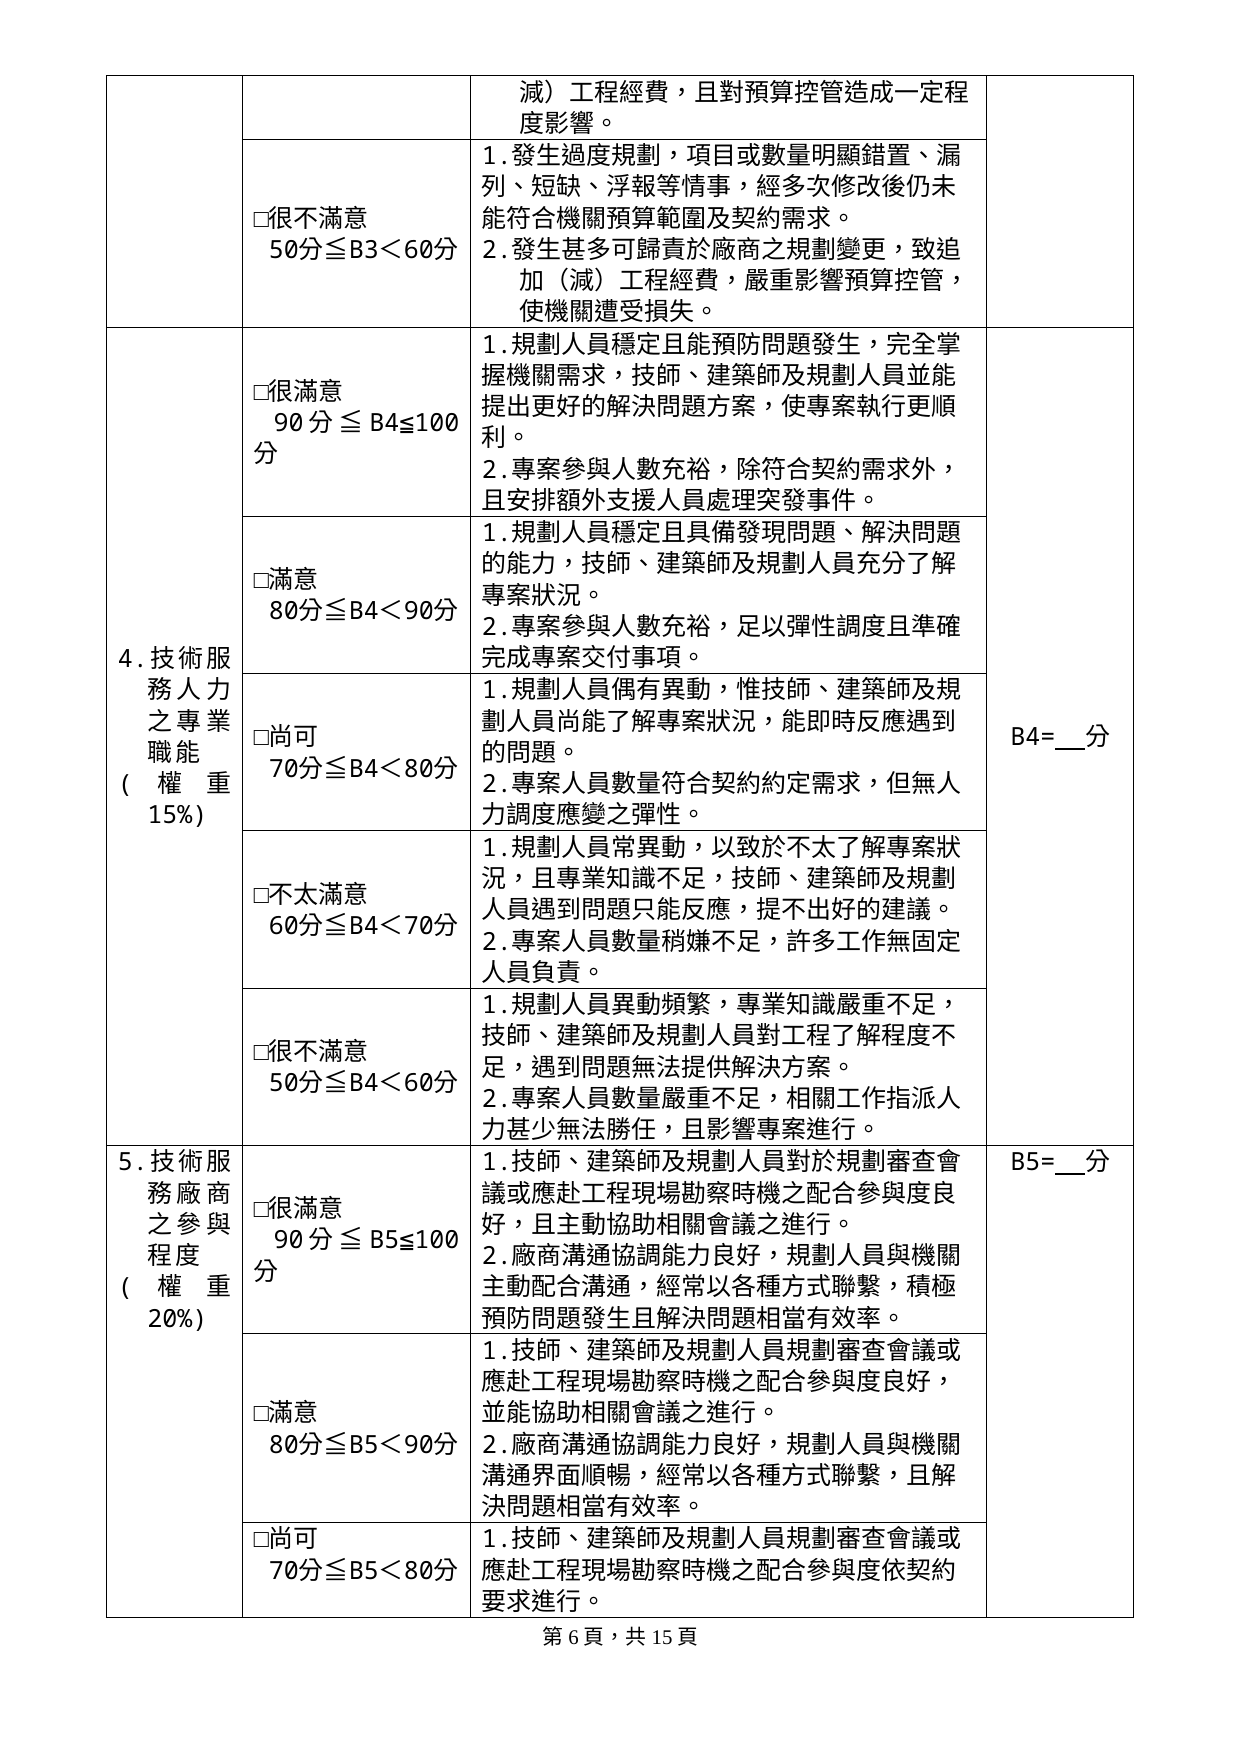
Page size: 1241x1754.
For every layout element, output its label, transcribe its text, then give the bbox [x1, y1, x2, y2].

table_cell 減）工程經費，且對預算控管造成一定程度影響。 [471, 76, 986, 138]
table_cell [243, 76, 470, 138]
table_cell B4= 分 [987, 328, 1133, 1145]
table_cell [107, 76, 242, 327]
table_cell 技師、建築師及規劃人員對於規劃審查會議或應赴工程現場勘察時機之配合參與度良好，且主動協助相關會議之進行。 廠商溝通協調能力良好，規劃人員與機關主動配合溝通，經常以各種方式聯繫，積極預防問題發生且解決問題相當有效率。 [471, 1146, 986, 1333]
table_cell □很不滿意 50分≦B3＜60分 [243, 140, 470, 327]
table_cell □滿意 80分≦B5＜90分 [243, 1334, 470, 1522]
table_cell □很不滿意 50分≦B4＜60分 [243, 989, 470, 1145]
table_cell □尚可 70分≦B5＜80分 [243, 1523, 470, 1617]
table_cell □很滿意 90分≦B5≦100分 [243, 1146, 470, 1333]
table_cell 技師、建築師及規劃人員規劃審查會議或應赴工程現場勘察時機之配合參與度依契約要求進行。 廠商溝通協調能力尚可，規劃人員與機關經常以各種方式聯繫，但問題處理較慢。 [471, 1523, 986, 1617]
table_cell 規劃人員偶有異動，惟技師、建築師及規劃人員尚能了解專案狀況，能即時反應遇到的問題。 專案人員數量符合契約約定需求，但無人力調度應變之彈性。 [471, 674, 986, 830]
table_cell [987, 76, 1133, 327]
table_cell 技師、建築師及規劃人員規劃審查會議或應赴工程現場勘察時機之配合參與度良好，並能協助相關會議之進行。 廠商溝通協調能力良好，規劃人員與機關溝通界面順暢，經常以各種方式聯繫，且解決問題相當有效率。 [471, 1334, 986, 1522]
table_cell □滿意 80分≦B4＜90分 [243, 517, 470, 673]
table_cell 規劃人員異動頻繁，專業知識嚴重不足，技師、建築師及規劃人員對工程了解程度不足，遇到問題無法提供解決方案。 專案人員數量嚴重不足，相關工作指派人力甚少無法勝任，且影響專案進行。 [471, 989, 986, 1145]
table_cell B5= 分 [987, 1146, 1133, 1617]
table_cell 發生過度規劃，項目或數量明顯錯置、漏列、短缺、浮報等情事，經多次修改後仍未能符合機關預算範圍及契約需求。 發生甚多可歸責於廠商之規劃變更，致追加（減）工程經費，嚴重影響預算控管，使機關遭受損失。 [471, 140, 986, 327]
table_cell □不太滿意 60分≦B4＜70分 [243, 831, 470, 987]
table_cell 規劃人員穩定且能預防問題發生，完全掌握機關需求，技師、建築師及規劃人員並能提出更好的解決問題方案，使專案執行更順利。 專案參與人數充裕，除符合契約需求外，且安排額外支援人員處理突發事件。 [471, 328, 986, 516]
table_cell □尚可 70分≦B4＜80分 [243, 674, 470, 830]
table_cell 5.技術服務廠商之參與程度 (權重20%) [107, 1146, 242, 1617]
table_cell □很滿意 90分≦B4≦100分 [243, 328, 470, 516]
table_cell 規劃人員穩定且具備發現問題、解決問題的能力，技師、建築師及規劃人員充分了解專案狀況。 專案參與人數充裕，足以彈性調度且準確完成專案交付事項。 [471, 517, 986, 673]
table_cell 4.技術服務人力之專業職能 (權重15%) [107, 328, 242, 1145]
table_cell 規劃人員常異動，以致於不太了解專案狀況，且專業知識不足，技師、建築師及規劃人員遇到問題只能反應，提不出好的建議。 專案人員數量稍嫌不足，許多工作無固定人員負責。 [471, 831, 986, 987]
